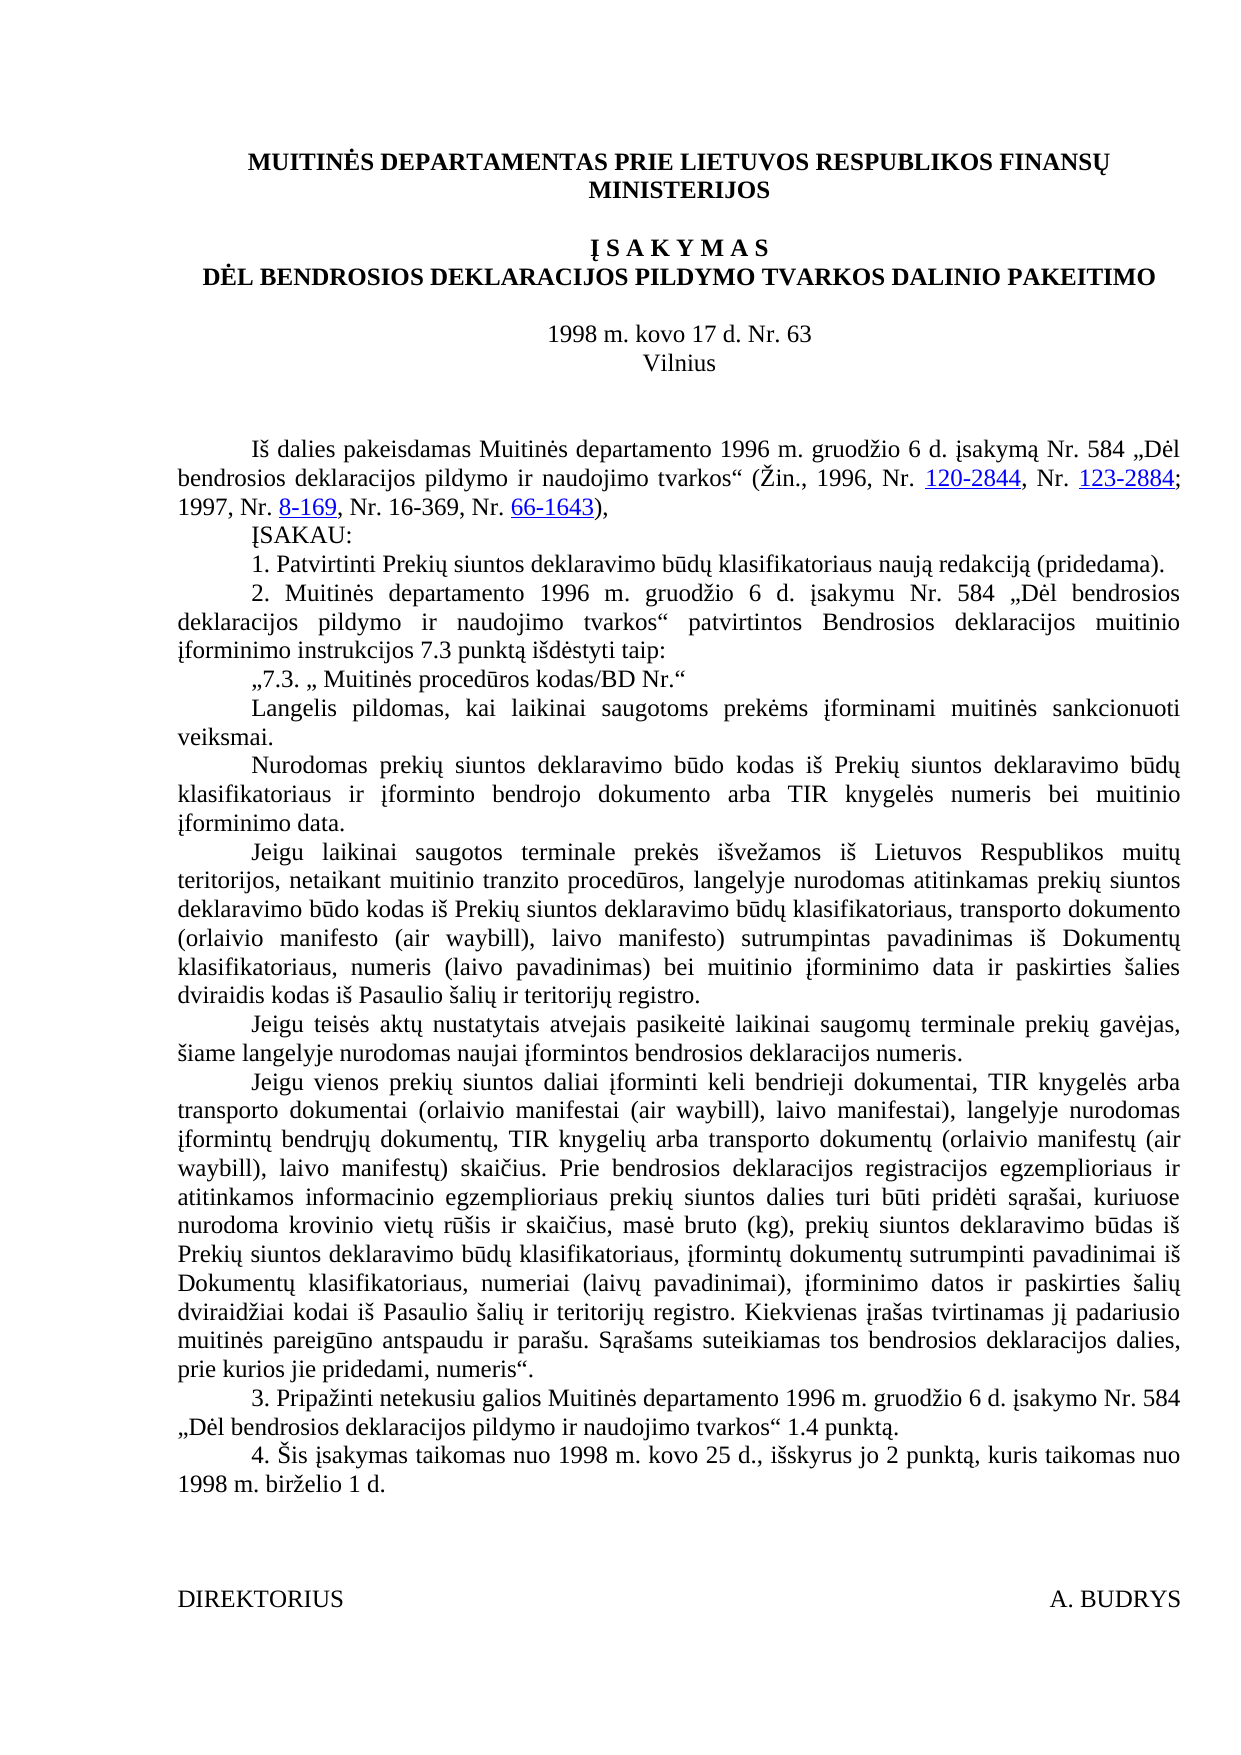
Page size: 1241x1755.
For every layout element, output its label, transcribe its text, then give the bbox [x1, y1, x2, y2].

text Jeigu laikinai saugotos terminale prekės išvežamos iš Lietuvos Respublikos muitų teritorijos, netaikant muitinio tranzito procedūros, langelyje nurodomas atitinkamas prekių siuntos deklaravimo būdo kodas iš Prekių siuntos deklaravimo būdų klasifikatoriaus, transporto dokumento (orlaivio manifesto (air waybill), laivo manifesto) sutrumpintas pavadinimas iš Dokumentų klasifikatoriaus, numeris (laivo pavadinimas) bei muitinio įforminimo data ir paskirties šalies dviraidis kodas iš Pasaulio šalių ir teritorijų registro. [177, 837, 1181, 1009]
text Vilnius [177, 348, 1181, 377]
text Jeigu teisės aktų nustatytais atvejais pasikeitė laikinai saugomų terminale prekių gavėjas, šiame langelyje nurodomas naujai įformintos bendrosios deklaracijos numeris. [177, 1009, 1181, 1067]
text Langelis pildomas, kai laikinai saugotoms prekėms įforminami muitinės sankcionuoti veiksmai. [177, 693, 1181, 751]
text Jeigu vienos prekių siuntos daliai įforminti keli bendrieji dokumentai, TIR knygelės arba transporto dokumentai (orlaivio manifestai (air waybill), laivo manifestai), langelyje nurodomas įformintų bendrųjų dokumentų, TIR knygelių arba transporto dokumentų (orlaivio manifestų (air waybill), laivo manifestų) skaičius. Prie bendrosios deklaracijos registracijos egzemplioriaus ir atitinkamos informacinio egzemplioriaus prekių siuntos dalies turi būti pridėti sąrašai, kuriuose nurodoma krovinio vietų rūšis ir skaičius, masė bruto (kg), prekių siuntos deklaravimo būdas iš Prekių siuntos deklaravimo būdų klasifikatoriaus, įformintų dokumentų sutrumpinti pavadinimai iš Dokumentų klasifikatoriaus, numeriai (laivų pavadinimai), įforminimo datos ir paskirties šalių dviraidžiai kodai iš Pasaulio šalių ir teritorijų registro. Kiekvienas įrašas tvirtinamas jį padariusio muitinės pareigūno antspaudu ir parašu. Sąrašams suteikiamas tos bendrosios deklaracijos dalies, prie kurios jie pridedami, numeris“. [177, 1067, 1181, 1383]
text DIREKTORIUS A. BUDRYS [177, 1584, 1181, 1613]
text 1. Patvirtinti Prekių siuntos deklaravimo būdų klasifikatoriaus naują redakciją (pridedama). [177, 549, 1181, 578]
text DĖL BENDROSIOS DEKLARACIJOS PILDYMO TVARKOS DALINIO PAKEITIMO [177, 262, 1181, 291]
text MUITINĖS DEPARTAMENTAS PRIE LIETUVOS RESPUBLIKOS FINANSŲ MINISTERIJOS [177, 147, 1181, 204]
text 2. Muitinės departamento 1996 m. gruodžio 6 d. įsakymu Nr. 584 „Dėl bendrosios deklaracijos pildymo ir naudojimo tvarkos“ patvirtintos Bendrosios deklaracijos muitinio įforminimo instrukcijos 7.3 punktą išdėstyti taip: [177, 578, 1181, 664]
text Į S A K Y M A S [177, 233, 1181, 262]
text Iš dalies pakeisdamas Muitinės departamento 1996 m. gruodžio 6 d. įsakymą Nr. 584 „Dėl bendrosios deklaracijos pildymo ir naudojimo tvarkos“ (Žin., 1996, Nr. 120-2844, Nr. 123-2884; 1997, Nr. 8-169, Nr. 16-369, Nr. 66-1643), [177, 434, 1181, 521]
text 1998 m. kovo 17 d. Nr. 63 [177, 319, 1181, 348]
text 4. Šis įsakymas taikomas nuo 1998 m. kovo 25 d., išskyrus jo 2 punktą, kuris taikomas nuo 1998 m. birželio 1 d. [177, 1441, 1181, 1498]
text ĮSAKAU: [177, 521, 1181, 549]
text „7.3. „ Muitinės procedūros kodas/BD Nr.“ [177, 664, 1181, 693]
text Nurodomas prekių siuntos deklaravimo būdo kodas iš Prekių siuntos deklaravimo būdų klasifikatoriaus ir įforminto bendrojo dokumento arba TIR knygelės numeris bei muitinio įforminimo data. [177, 751, 1181, 837]
text 3. Pripažinti netekusiu galios Muitinės departamento 1996 m. gruodžio 6 d. įsakymo Nr. 584 „Dėl bendrosios deklaracijos pildymo ir naudojimo tvarkos“ 1.4 punktą. [177, 1383, 1181, 1441]
